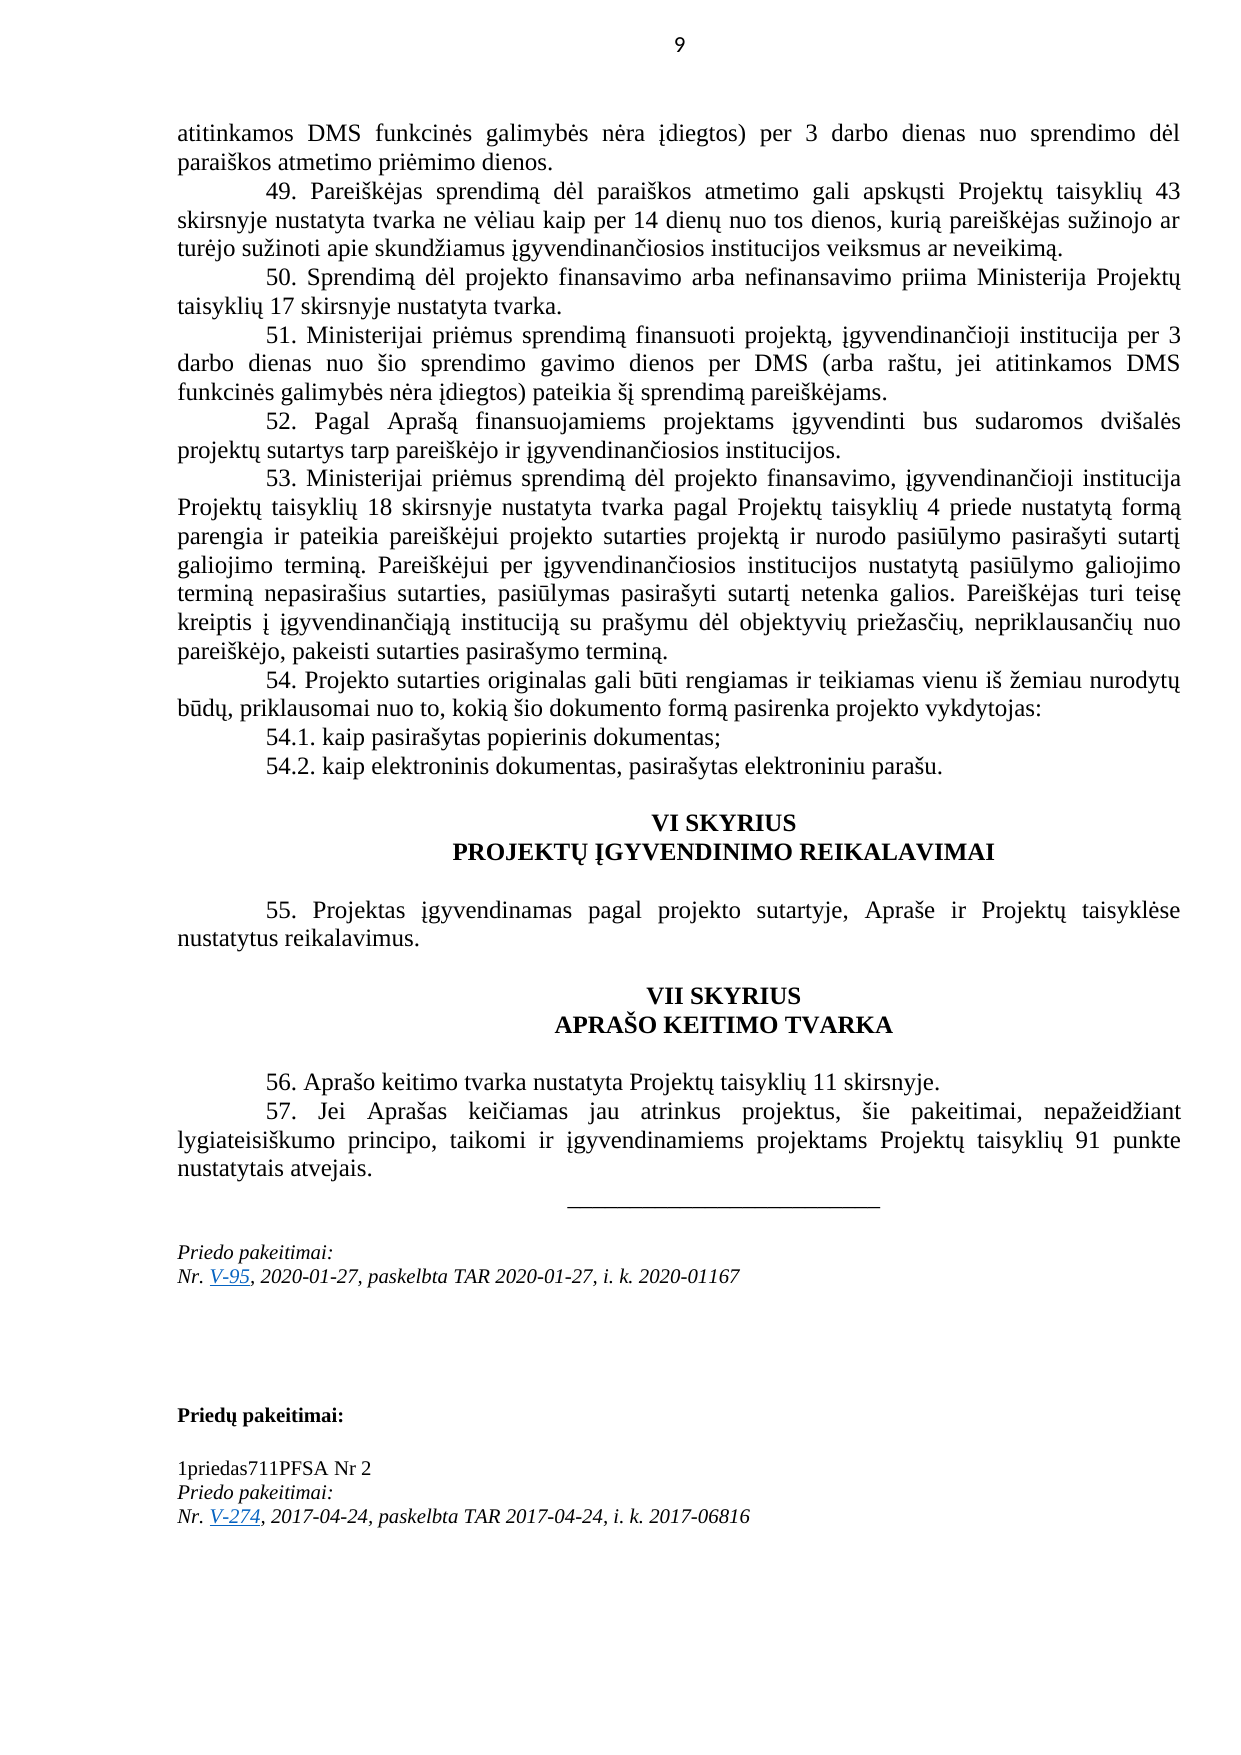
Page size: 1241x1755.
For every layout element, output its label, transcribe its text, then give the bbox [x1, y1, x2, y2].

text atitinkamos DMS funkcinės galimybės nėra įdiegtos) per 3 darbo dienas nuo sprendimo dėl paraiškos atmetimo priėmimo dienos. [177, 118, 1182, 176]
text APRAŠO KEITIMO TVARKA [177, 1010, 1182, 1038]
text VII SKYRIUS [177, 981, 1182, 1010]
text Priedų pakeitimai: [177, 1403, 1182, 1427]
text 56. Aprašo keitimo tvarka nustatyta Projektų taisyklių 11 skirsnyje. [177, 1067, 1182, 1096]
text 54. Projekto sutarties originalas gali būti rengiamas ir teikiamas vienu iš žemiau nurodytų būdų, priklausomai nuo to, kokią šio dokumento formą pasirenka projekto vykdytojas: [177, 665, 1182, 722]
text 1priedas711PFSA Nr 2 [177, 1456, 1182, 1480]
text Priedo pakeitimai: [177, 1480, 1182, 1504]
text Nr. V-274, 2017-04-24, paskelbta TAR 2017-04-24, i. k. 2017-06816 [177, 1504, 1182, 1528]
text 55. Projektas įgyvendinamas pagal projekto sutartyje, Apraše ir Projektų taisyklėse nustatytus reikalavimus. [177, 895, 1182, 952]
text 52. Pagal Aprašą finansuojamiems projektams įgyvendinti bus sudaromos dvišalės projektų sutartys tarp pareiškėjo ir įgyvendinančiosios institucijos. [177, 406, 1182, 463]
text 53. Ministerijai priėmus sprendimą dėl projekto finansavimo, įgyvendinančioji institucija Projektų taisyklių 18 skirsnyje nustatyta tvarka pagal Projektų taisyklių 4 priede nustatytą formą parengia ir pateikia pareiškėjui projekto sutarties projektą ir nurodo pasiūlymo pasirašyti sutartį galiojimo terminą. Pareiškėjui per įgyvendinančiosios institucijos nustatytą pasiūlymo galiojimo terminą nepasirašius sutarties, pasiūlymas pasirašyti sutartį netenka galios. Pareiškėjas turi teisę kreiptis į įgyvendinančiąją instituciją su prašymu dėl objektyvių priežasčių, nepriklausančių nuo pareiškėjo, pakeisti sutarties pasirašymo terminą. [177, 463, 1182, 665]
text 51. Ministerijai priėmus sprendimą finansuoti projektą, įgyvendinančioji institucija per 3 darbo dienas nuo šio sprendimo gavimo dienos per DMS (arba raštu, jei atitinkamos DMS funkcinės galimybės nėra įdiegtos) pateikia šį sprendimą pareiškėjams. [177, 320, 1182, 406]
text _________________________ [177, 1182, 1182, 1211]
text 57. Jei Aprašas keičiamas jau atrinkus projektus, šie pakeitimai, nepažeidžiant lygiateisiškumo principo, taikomi ir įgyvendinamiems projektams Projektų taisyklių 91 punkte nustatytais atvejais. [177, 1096, 1182, 1182]
text VI SKYRIUS [177, 808, 1182, 837]
text Priedo pakeitimai: [177, 1240, 1182, 1264]
text 49. Pareiškėjas sprendimą dėl paraiškos atmetimo gali apskųsti Projektų taisyklių 43 skirsnyje nustatyta tvarka ne vėliau kaip per 14 dienų nuo tos dienos, kurią pareiškėjas sužinojo ar turėjo sužinoti apie skundžiamus įgyvendinančiosios institucijos veiksmus ar neveikimą. [177, 176, 1182, 262]
text PROJEKTŲ ĮGYVENDINIMO REIKALAVIMAI [177, 837, 1182, 866]
text 54.2. kaip elektroninis dokumentas, pasirašytas elektroniniu parašu. [177, 751, 1182, 780]
text 50. Sprendimą dėl projekto finansavimo arba nefinansavimo priima Ministerija Projektų taisyklių 17 skirsnyje nustatyta tvarka. [177, 262, 1182, 320]
text Nr. V-95, 2020-01-27, paskelbta TAR 2020-01-27, i. k. 2020-01167 [177, 1264, 1182, 1288]
text 54.1. kaip pasirašytas popierinis dokumentas; [177, 722, 1182, 751]
